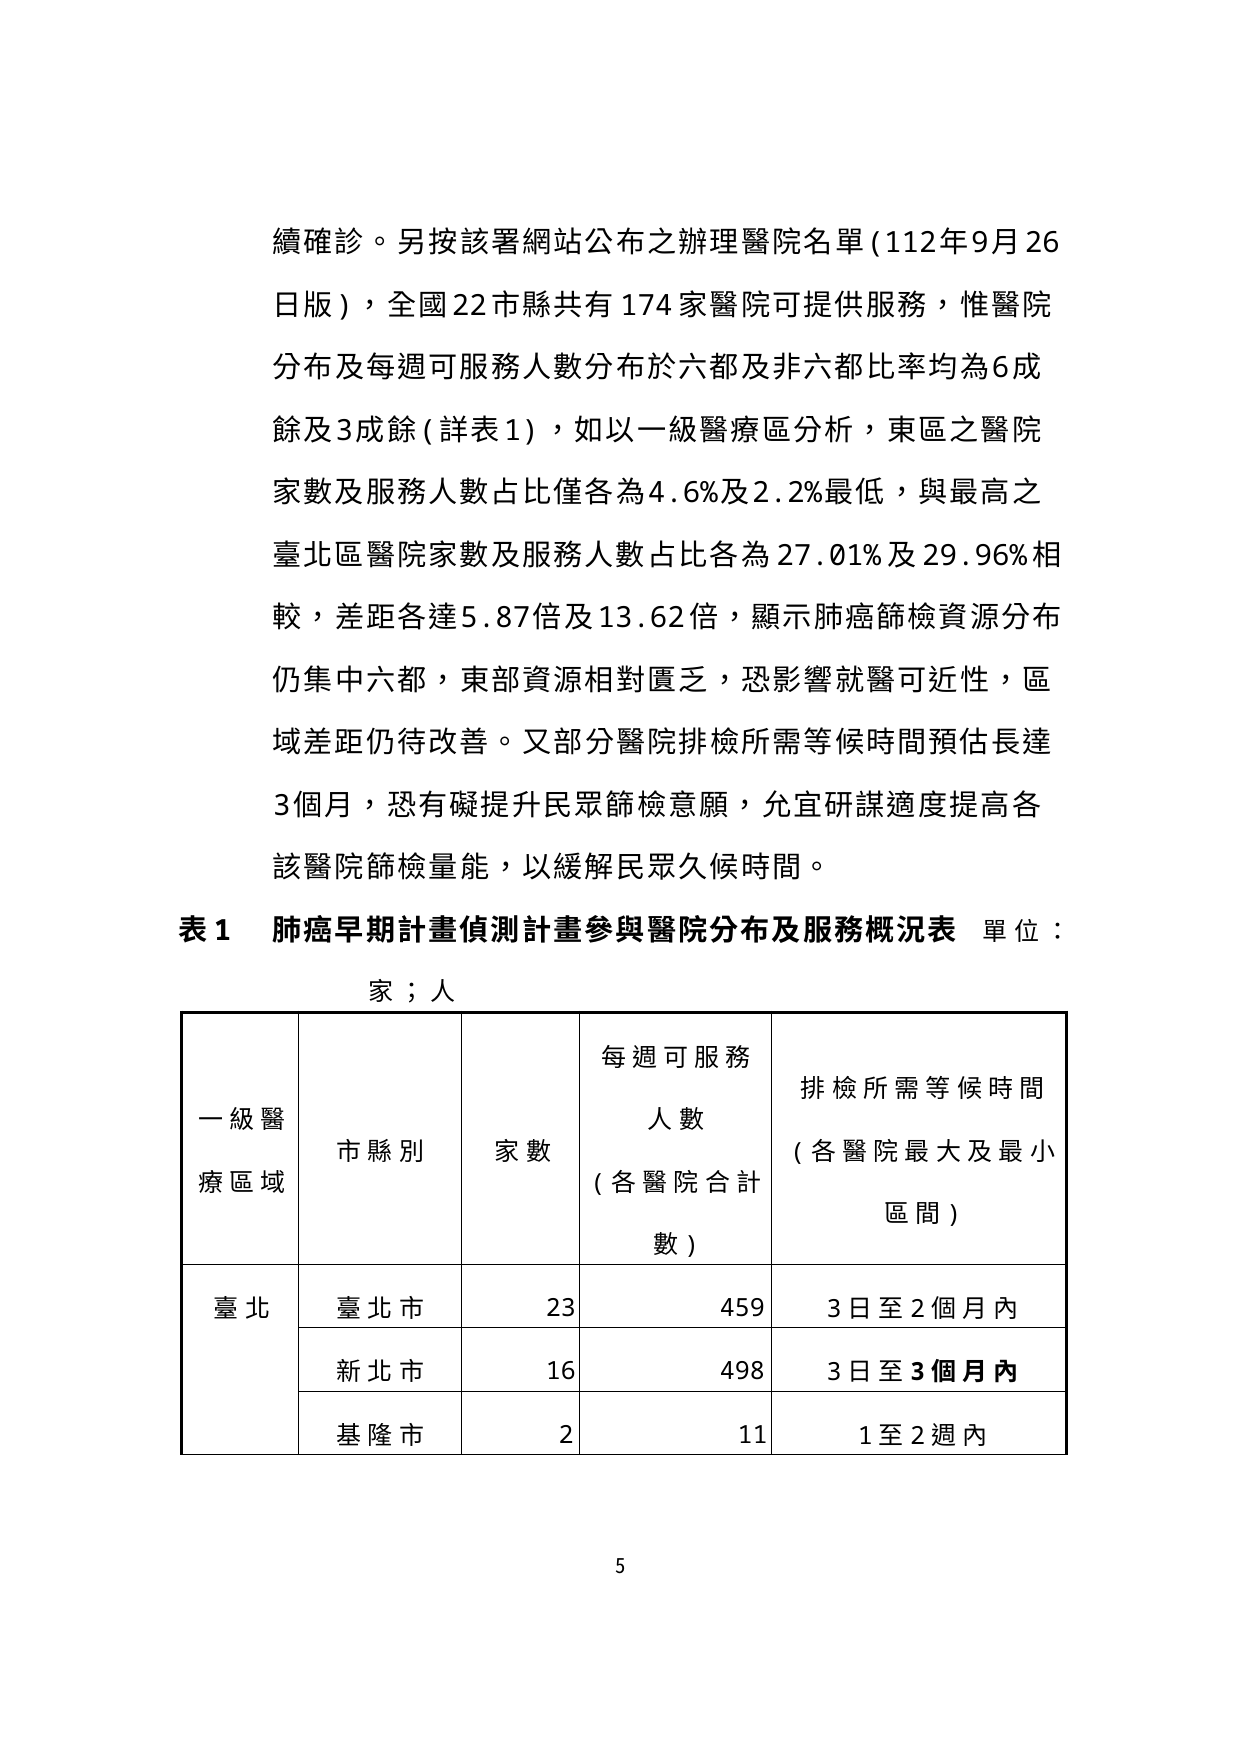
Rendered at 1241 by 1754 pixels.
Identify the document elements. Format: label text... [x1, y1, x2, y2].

text 依國健署提供之肺癌早期偵測計畫(112年2月24日版)，辦理醫院資格為健保特約醫療院所之醫院層級機構，且建議為該署「癌症診療品質認證醫院」，若非上開認證醫院，則須與鄰近或合作之「癌症診療品質認證醫院」至少1家簽訂合作意向書，以協助篩檢結果異常個案接受後續確診。另按該署網站公布之辦理醫院名單(112年9月26日版)，全國22市縣共有174家醫院可提供服務，惟醫院分布及每週可服務人數分布於六都及非六都比率均為6成餘及3成餘(詳表1)，如以一級醫療區分析，東區之醫院家數及服務人數占比僅各為4.6%及2.2%最低，與最高之臺北區醫院家數及服務人數占比各為27.01%及29.96%相較，差距各達5.87倍及13.62倍，顯示肺癌篩檢資源分布仍集中六都，東部資源相對匱乏，恐影響就醫可近性，區域差距仍待改善。又部分醫院排檢所需等候時間預估長達3個月，恐有礙提升民眾篩檢意願，允宜研謀適度提高各該醫院篩檢量能，以緩解民眾久候時間。 [266, 198, 1063, 886]
table_header 排檢所需等候時間 (各醫院最大及最小區間) [772, 1014, 1065, 1264]
table_cell 1至2週內 [772, 1392, 1065, 1454]
table_cell 23 [462, 1265, 579, 1327]
table_header 家數 [462, 1014, 579, 1264]
table_cell 臺北市 [299, 1265, 461, 1327]
table_header 每週可服務人數 (各醫院合計數) [580, 1014, 771, 1264]
table_cell 臺北 [183, 1265, 298, 1454]
table_cell 459 [580, 1265, 771, 1327]
table_cell 3日至2個月內 [772, 1265, 1065, 1327]
table_cell 新北市 [299, 1328, 461, 1391]
table_header 一級醫療區域 [183, 1014, 298, 1264]
table_cell 16 [462, 1328, 579, 1391]
table_cell 498 [580, 1328, 771, 1391]
text 表1 肺癌早期計畫偵測計畫參與醫院分布及服務概況表 單位：家；人 [173, 886, 1076, 1011]
table_header 市縣別 [299, 1014, 461, 1264]
table_cell 3日至3個月內 [772, 1328, 1065, 1391]
table_cell 基隆市 [299, 1392, 461, 1454]
table_cell 11 [580, 1392, 771, 1454]
table_cell 2 [462, 1392, 579, 1454]
